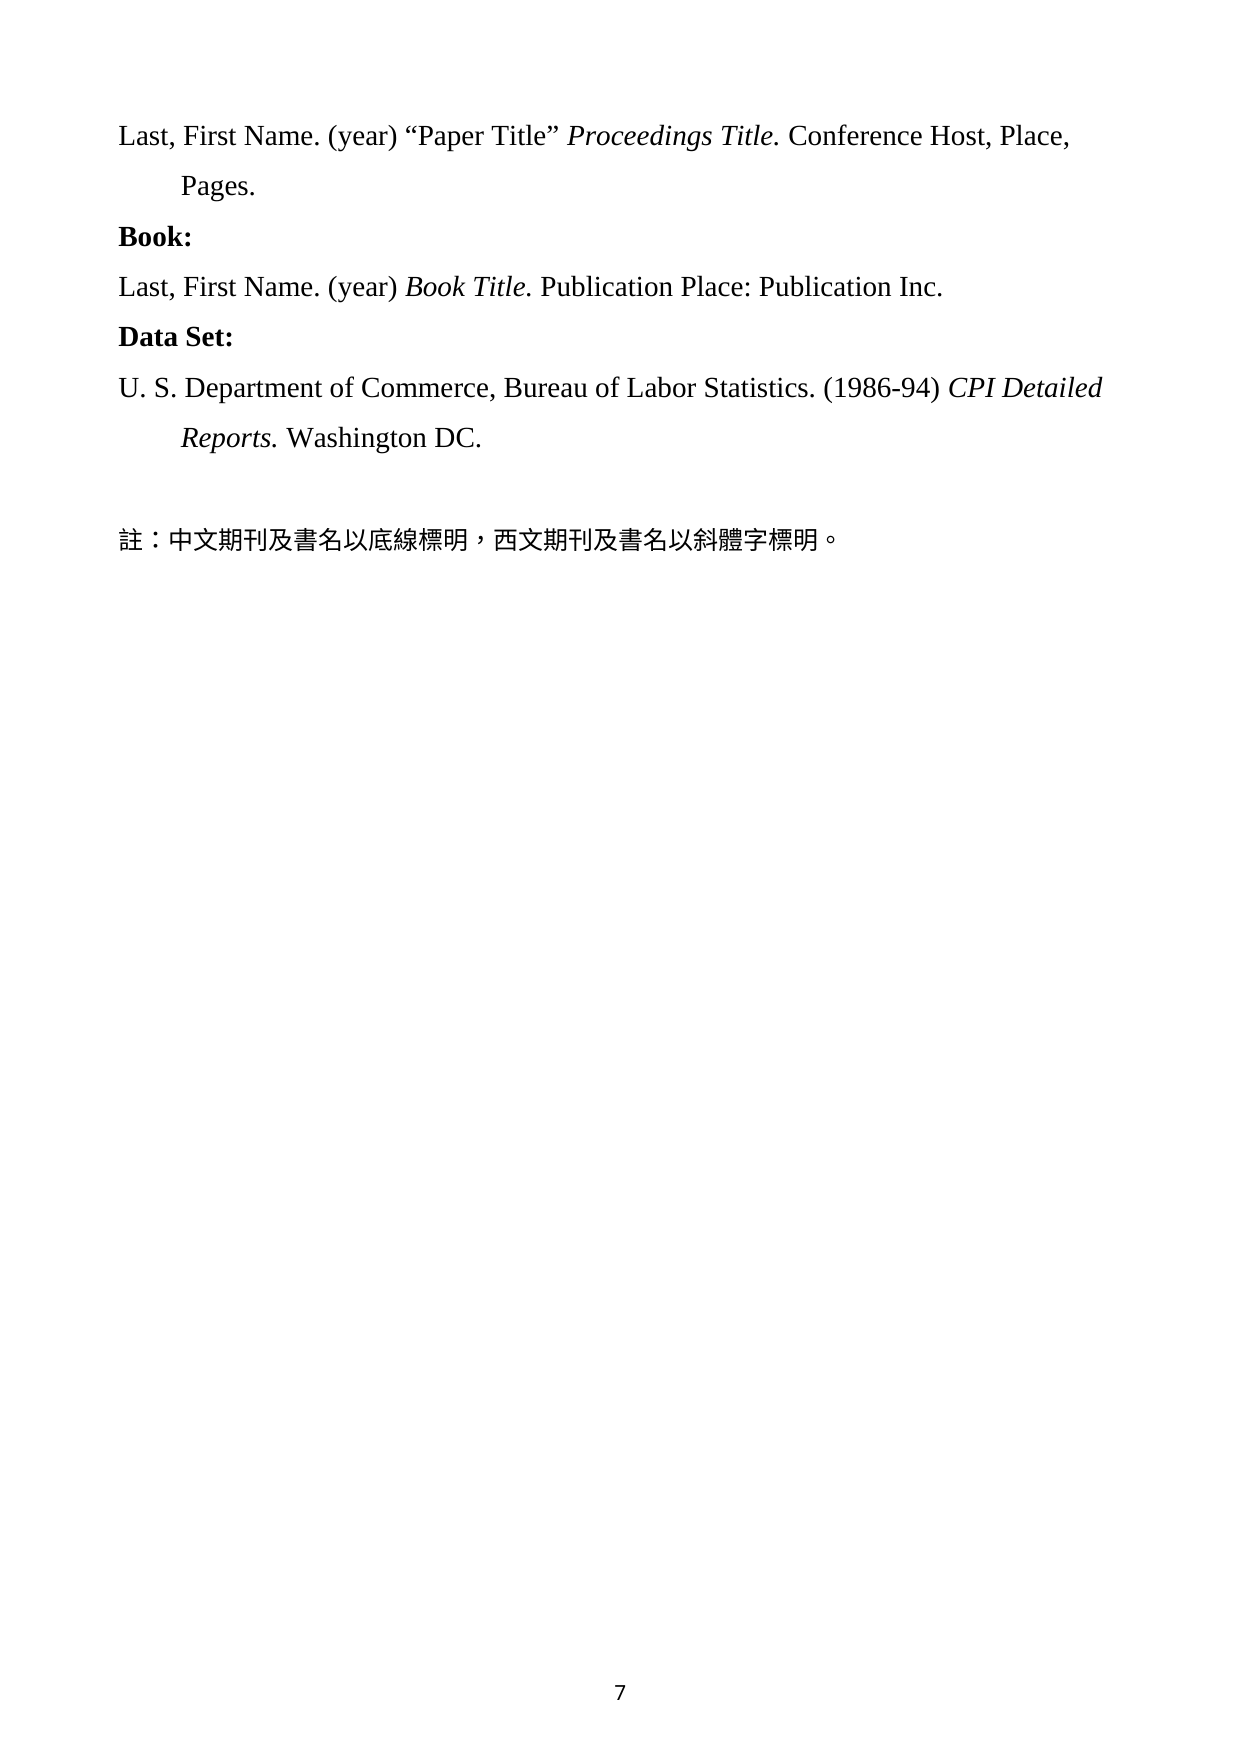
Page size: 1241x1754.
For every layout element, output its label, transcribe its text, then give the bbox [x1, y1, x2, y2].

text Last, First Name. (year) “Paper Title” Proceedings Title. Conference Host, Place, Pages. [118, 118, 1122, 202]
text Book: [118, 219, 1122, 252]
text Data Set: [118, 319, 1122, 353]
text Last, First Name. (year) Book Title. Publication Place: Publication Inc. [118, 269, 1122, 303]
text 註：中文期刊及書名以底線標明，西文期刊及書名以斜體字標明。 [118, 521, 1122, 557]
text U. S. Department of Commerce, Bureau of Labor Statistics. (1986-94) CPI Detailed Reports. Washington DC. [118, 370, 1122, 453]
